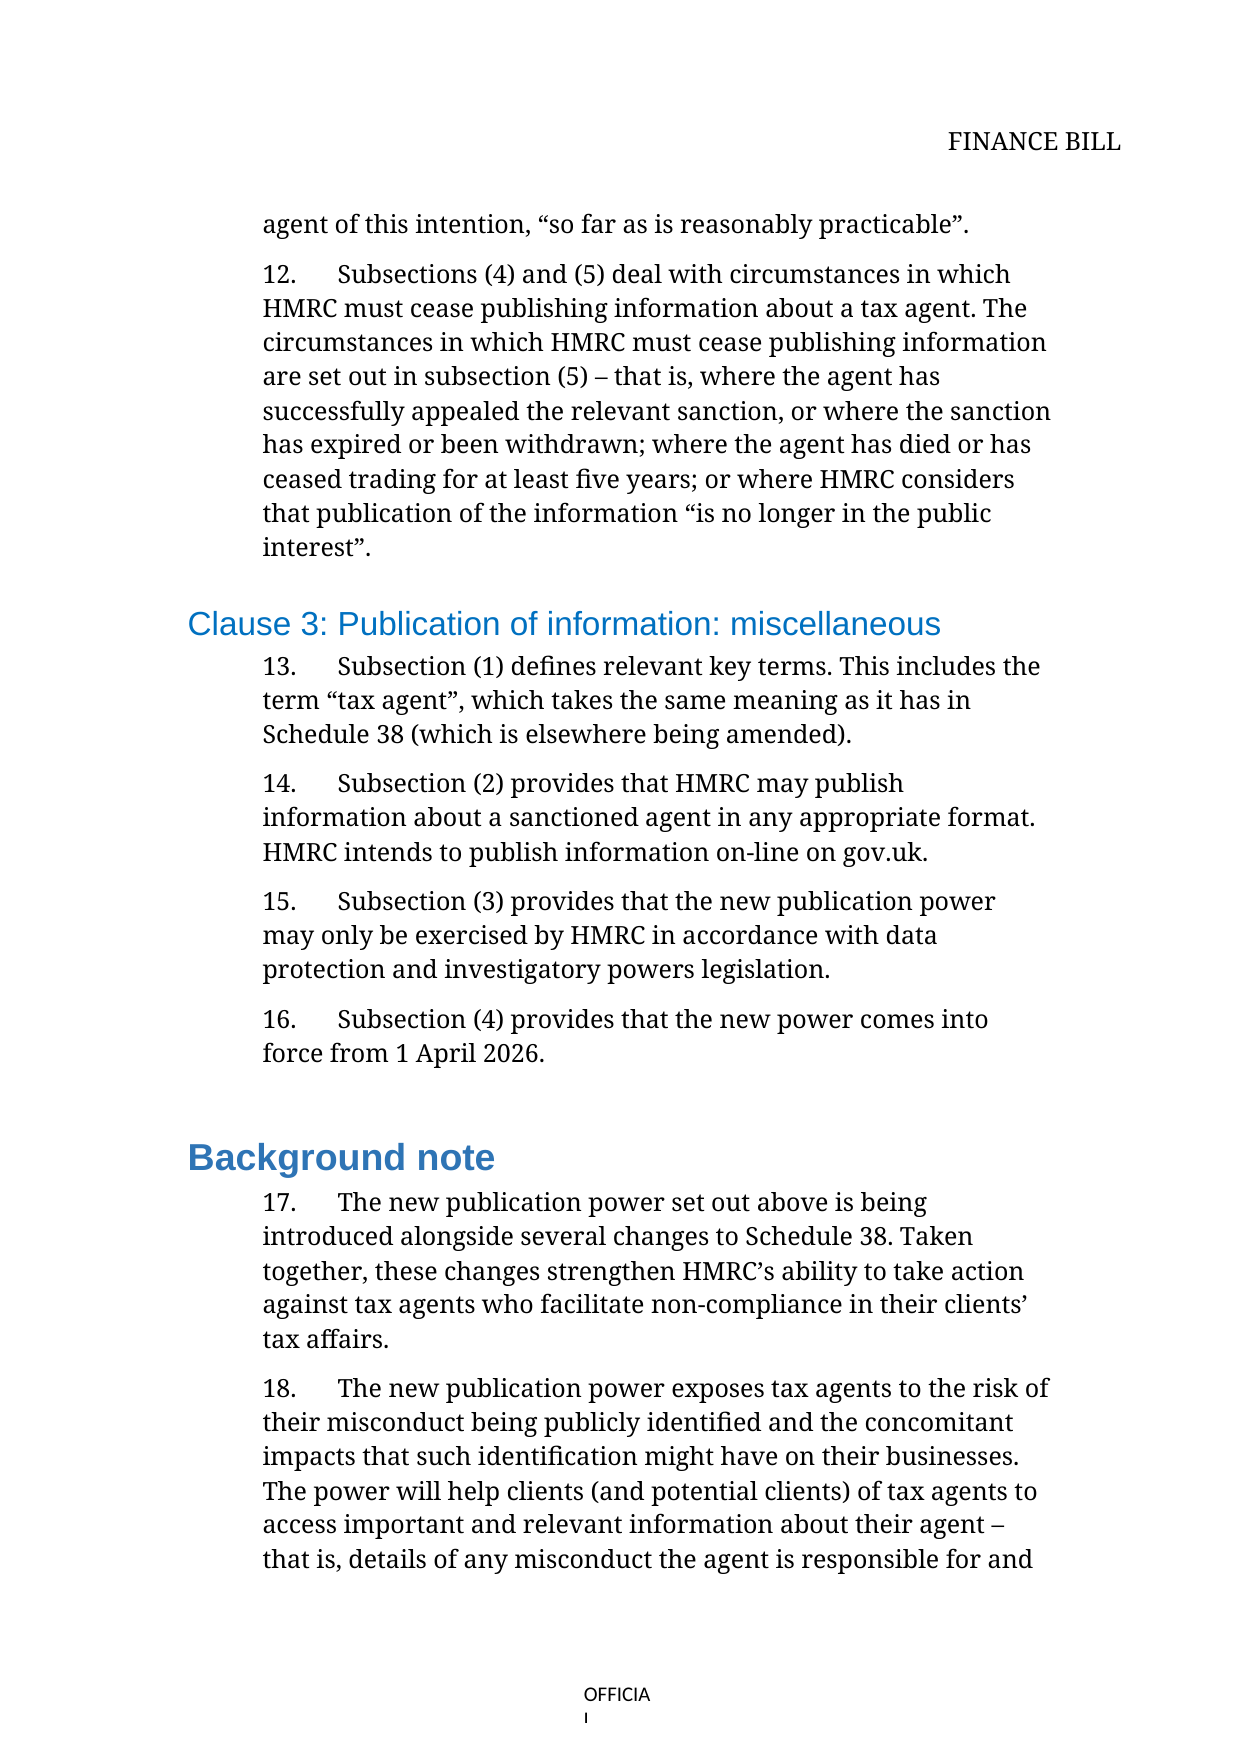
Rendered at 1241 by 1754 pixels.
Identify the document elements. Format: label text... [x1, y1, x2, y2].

list Subsection (3) provides that the new publication power may only be exercised by HMRC in accordance with data protection and investigatory powers legislation. [262, 884, 1053, 986]
list Subsections (4) and (5) deal with circumstances in which HMRC must cease publishing information about a tax agent. The circumstances in which HMRC must cease publishing information are set out in subsection (5) – that is, where the agent has successfully appealed the relevant sanction, or where the sanction has expired or been withdrawn; where the agent has died or has ceased trading for at least five years; or where HMRC considers that publication of the information “is no longer in the public interest”. [262, 257, 1053, 563]
list Subsection (2) provides that HMRC may publish information about a sanctioned agent in any appropriate format. HMRC intends to publish information on-line on gov.uk. [262, 766, 1053, 868]
subtitle Background note [187, 1135, 1053, 1178]
list The new publication power exposes tax agents to the risk of their misconduct being publicly identified and the concomitant impacts that such identification might have on their businesses. The power will help clients (and potential clients) of tax agents to access important and relevant information about their agent – that is, details of any misconduct the agent is responsible for and [262, 1371, 1053, 1575]
list Subsection (1) defines relevant key terms. This includes the term “tax agent”, which takes the same meaning as it has in Schedule 38 (which is elsewhere being amended). [262, 648, 1053, 750]
list Subsection (4) provides that the new power comes into force from 1 April 2026. [262, 1002, 1053, 1070]
list The new publication power set out above is being introduced alongside several changes to Schedule 38. Taken together, these changes strengthen HMRC’s ability to take action against tax agents who facilitate non-compliance in their clients’ tax affairs. [262, 1185, 1053, 1355]
list agent of this intention, “so far as is reasonably practicable”. [262, 207, 1053, 241]
subtitle Clause 3: Publication of information: miscellaneous [187, 604, 1053, 642]
